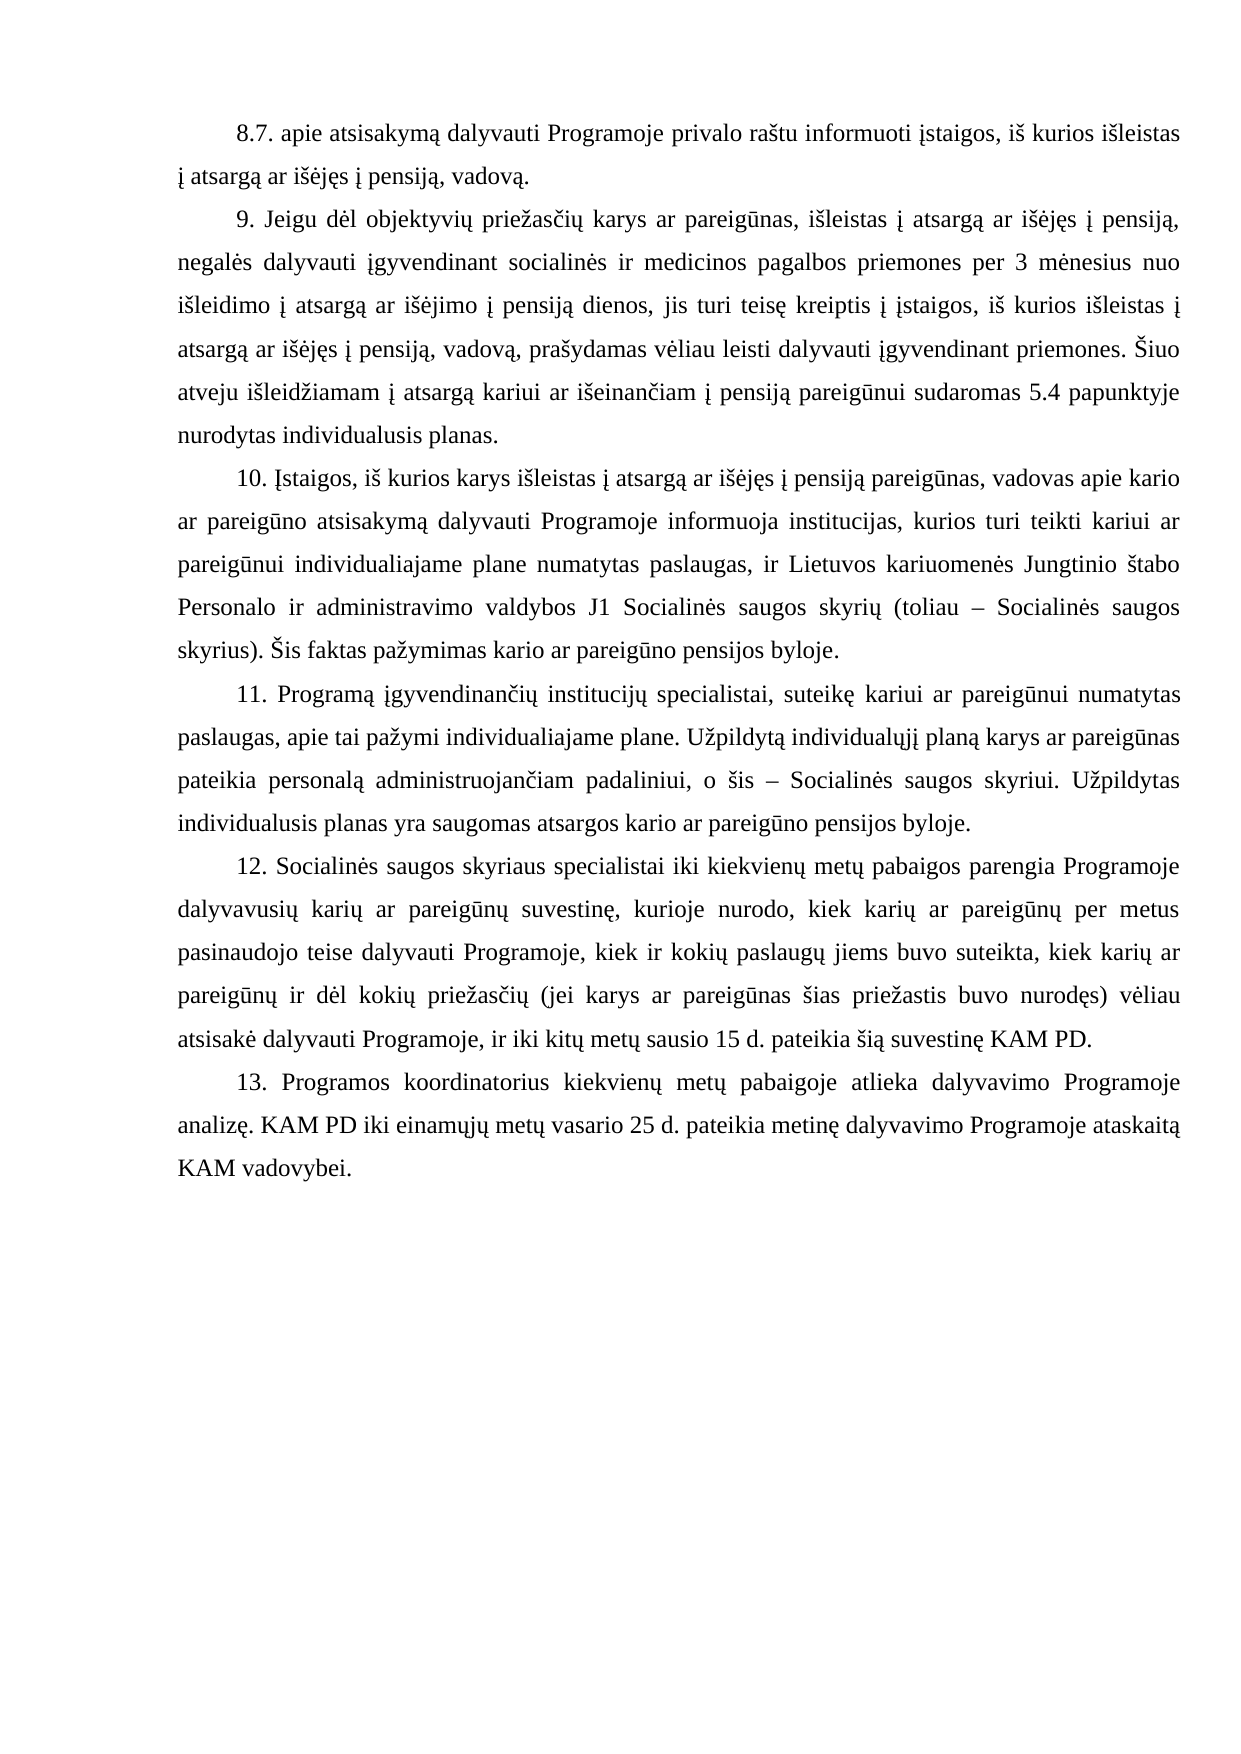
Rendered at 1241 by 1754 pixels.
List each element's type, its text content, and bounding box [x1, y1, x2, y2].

text 12. Socialinės saugos skyriaus specialistai iki kiekvienų metų pabaigos parengia Programoje dalyvavusių karių ar pareigūnų suvestinę, kurioje nurodo, kiek karių ar pareigūnų per metus pasinaudojo teise dalyvauti Programoje, kiek ir kokių paslaugų jiems buvo suteikta, kiek karių ar pareigūnų ir dėl kokių priežasčių (jei karys ar pareigūnas šias priežastis buvo nurodęs) vėliau atsisakė dalyvauti Programoje, ir iki kitų metų sausio 15 d. pateikia šią suvestinę KAM PD. [177, 851, 1181, 1052]
text 13. Programos koordinatorius kiekvienų metų pabaigoje atlieka dalyvavimo Programoje analizę. KAM PD iki einamųjų metų vasario 25 d. pateikia metinę dalyvavimo Programoje ataskaitą KAM vadovybei. [177, 1067, 1181, 1182]
text 11. Programą įgyvendinančių institucijų specialistai, suteikę kariui ar pareigūnui numatytas paslaugas, apie tai pažymi individualiajame plane. Užpildytą individualųjį planą karys ar pareigūnas pateikia personalą administruojančiam padaliniui, o šis – Socialinės saugos skyriui. Užpildytas individualusis planas yra saugomas atsargos kario ar pareigūno pensijos byloje. [177, 679, 1181, 837]
text 9. Jeigu dėl objektyvių priežasčių karys ar pareigūnas, išleistas į atsargą ar išėjęs į pensiją, negalės dalyvauti įgyvendinant socialinės ir medicinos pagalbos priemones per 3 mėnesius nuo išleidimo į atsargą ar išėjimo į pensiją dienos, jis turi teisę kreiptis į įstaigos, iš kurios išleistas į atsargą ar išėjęs į pensiją, vadovą, prašydamas vėliau leisti dalyvauti įgyvendinant priemones. Šiuo atveju išleidžiamam į atsargą kariui ar išeinančiam į pensiją pareigūnui sudaromas 5.4 papunktyje nurodytas individualusis planas. [177, 204, 1181, 449]
text 10. Įstaigos, iš kurios karys išleistas į atsargą ar išėjęs į pensiją pareigūnas, vadovas apie kario ar pareigūno atsisakymą dalyvauti Programoje informuoja institucijas, kurios turi teikti kariui ar pareigūnui individualiajame plane numatytas paslaugas, ir Lietuvos kariuomenės Jungtinio štabo Personalo ir administravimo valdybos J1 Socialinės saugos skyrių (toliau – Socialinės saugos skyrius). Šis faktas pažymimas kario ar pareigūno pensijos byloje. [177, 463, 1181, 664]
text 8.7. apie atsisakymą dalyvauti Programoje privalo raštu informuoti įstaigos, iš kurios išleistas į atsargą ar išėjęs į pensiją, vadovą. [177, 118, 1181, 190]
